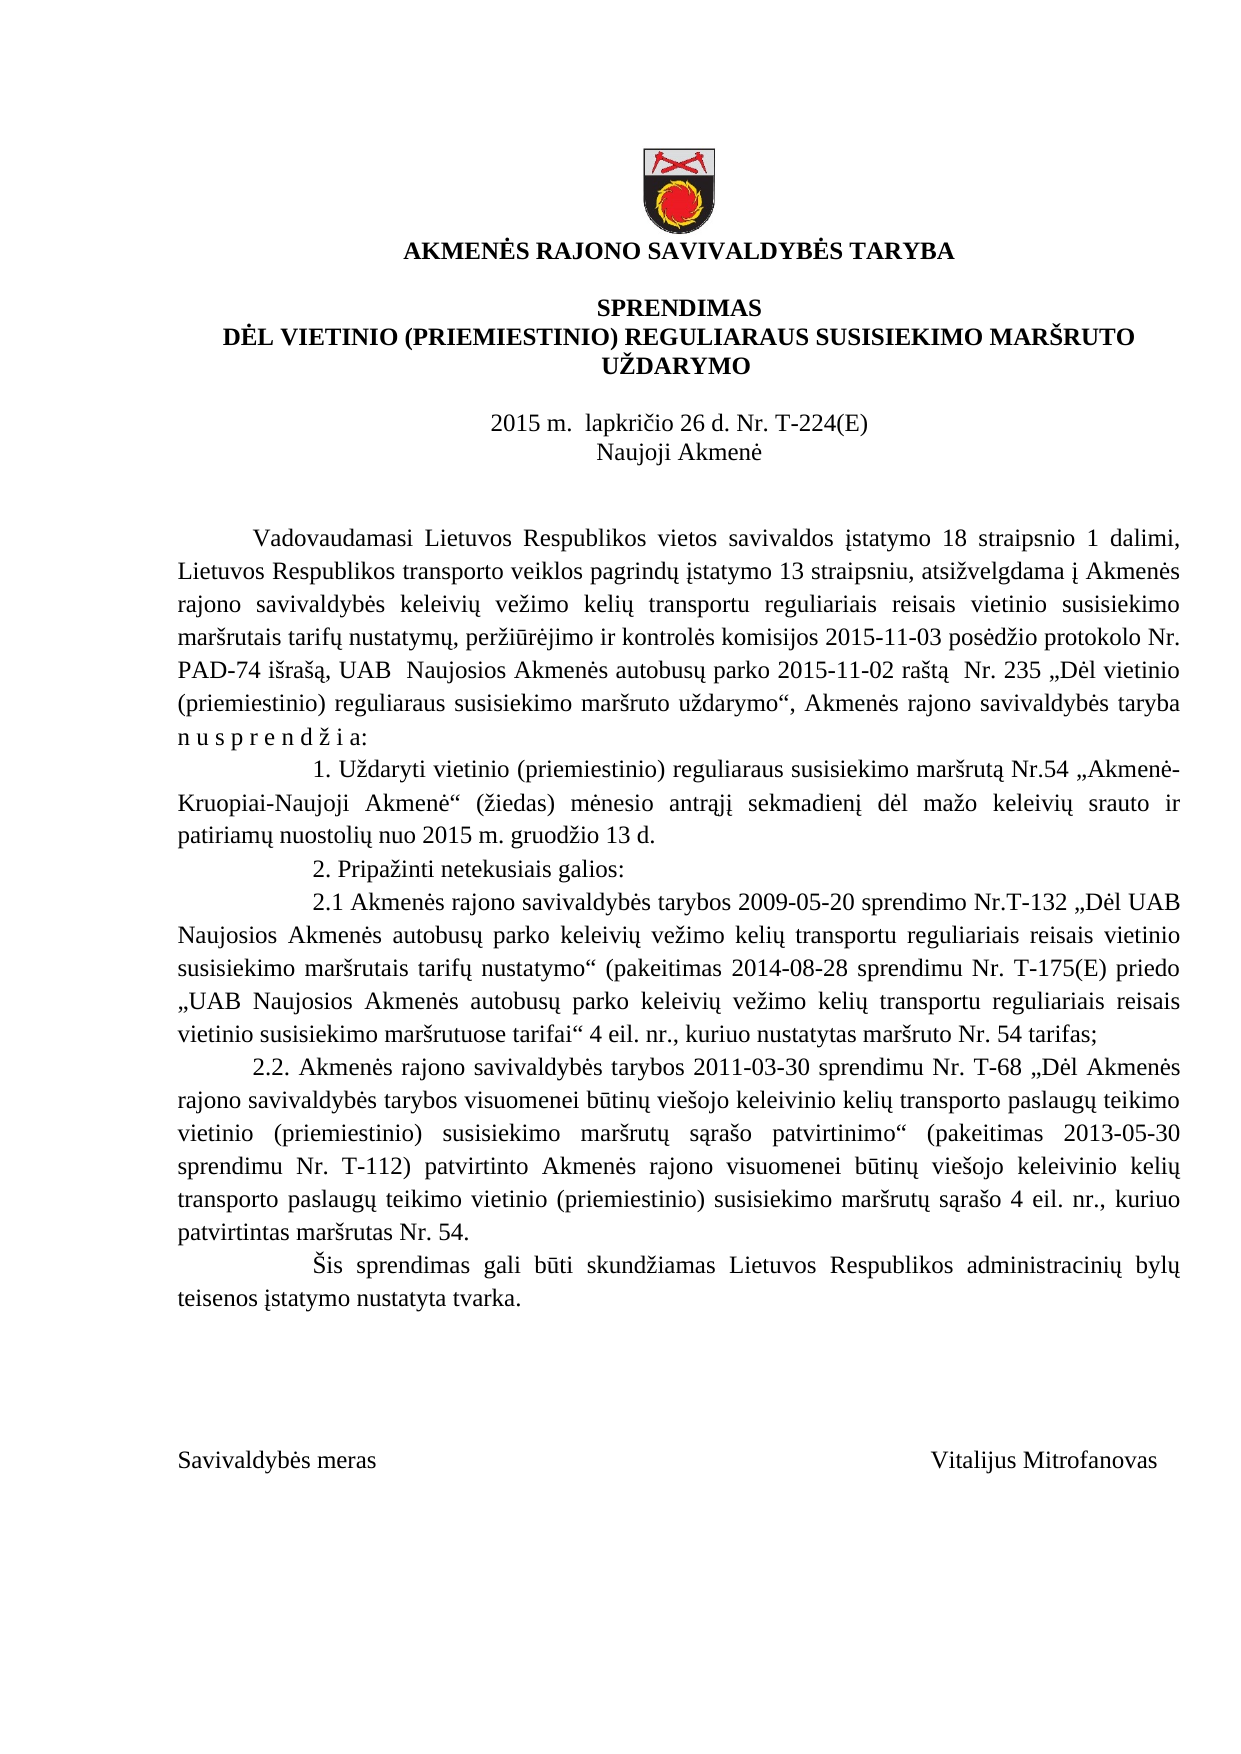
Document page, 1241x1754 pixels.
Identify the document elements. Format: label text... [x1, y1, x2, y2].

text Naujoji Akmenė [177, 437, 1181, 466]
text 2.1 Akmenės rajono savivaldybės tarybos 2009-05-20 sprendimo Nr.T-132 „Dėl UAB Naujosios Akmenės autobusų parko keleivių vežimo kelių transportu reguliariais reisais vietinio susisiekimo maršrutais tarifų nustatymo“ (pakeitimas 2014-08-28 sprendimu Nr. T-175(E) priedo „UAB Naujosios Akmenės autobusų parko keleivių vežimo kelių transportu reguliariais reisais vietinio susisiekimo maršrutuose tarifai“ 4 eil. nr., kuriuo nustatytas maršruto Nr. 54 tarifas; [177, 887, 1181, 1047]
text 1. Uždaryti vietinio (priemiestinio) reguliaraus susisiekimo maršrutą Nr.54 „Akmenė-Kruopiai-Naujoji Akmenė“ (žiedas) mėnesio antrąjį sekmadienį dėl mažo keleivių srauto ir patiriamų nuostolių nuo 2015 m. gruodžio 13 d. [177, 754, 1181, 849]
text Vadovaudamasi Lietuvos Respublikos vietos savivaldos įstatymo 18 straipsnio 1 dalimi, Lietuvos Respublikos transporto veiklos pagrindų įstatymo 13 straipsniu, atsižvelgdama į Akmenės rajono savivaldybės keleivių vežimo kelių transportu reguliariais reisais vietinio susisiekimo maršrutais tarifų nustatymų, peržiūrėjimo ir kontrolės komisijos 2015-11-03 posėdžio protokolo Nr. PAD-74 išrašą, UAB Naujosios Akmenės autobusų parko 2015-11-02 raštą Nr. 235 „Dėl vietinio (priemiestinio) reguliaraus susisiekimo maršruto uždarymo“, Akmenės rajono savivaldybės taryba n u s p r e n d ž i a: [177, 523, 1181, 750]
text AKMENĖS RAJONO SAVIVALDYBĖS TARYBA [177, 236, 1181, 265]
text 2015 m. lapkričio 26 d. Nr. T-224(E) [177, 408, 1181, 437]
text Šis sprendimas gali būti skundžiamas Lietuvos Respublikos administracinių bylų teisenos įstatymo nustatyta tvarka. [177, 1250, 1181, 1312]
text 2. Pripažinti netekusiais galios: [177, 854, 1181, 882]
text SPRENDIMAS [177, 293, 1181, 322]
text Savivaldybės meras Vitalijus Mitrofanovas [177, 1445, 1181, 1474]
text 2.2. Akmenės rajono savivaldybės tarybos 2011-03-30 sprendimu Nr. T-68 „Dėl Akmenės rajono savivaldybės tarybos visuomenei būtinų viešojo keleivinio kelių transporto paslaugų teikimo vietinio (priemiestinio) susisiekimo maršrutų sąrašo patvirtinimo“ (pakeitimas 2013-05-30 sprendimu Nr. T-112) patvirtinto Akmenės rajono visuomenei būtinų viešojo keleivinio kelių transporto paslaugų teikimo vietinio (priemiestinio) susisiekimo maršrutų sąrašo 4 eil. nr., kuriuo patvirtintas maršrutas Nr. 54. [177, 1052, 1181, 1246]
text DĖL VIETINIO (PRIEMIESTINIO) REGULIARAUS SUSISIEKIMO MARŠRUTO UŽDARYMO [177, 322, 1181, 380]
